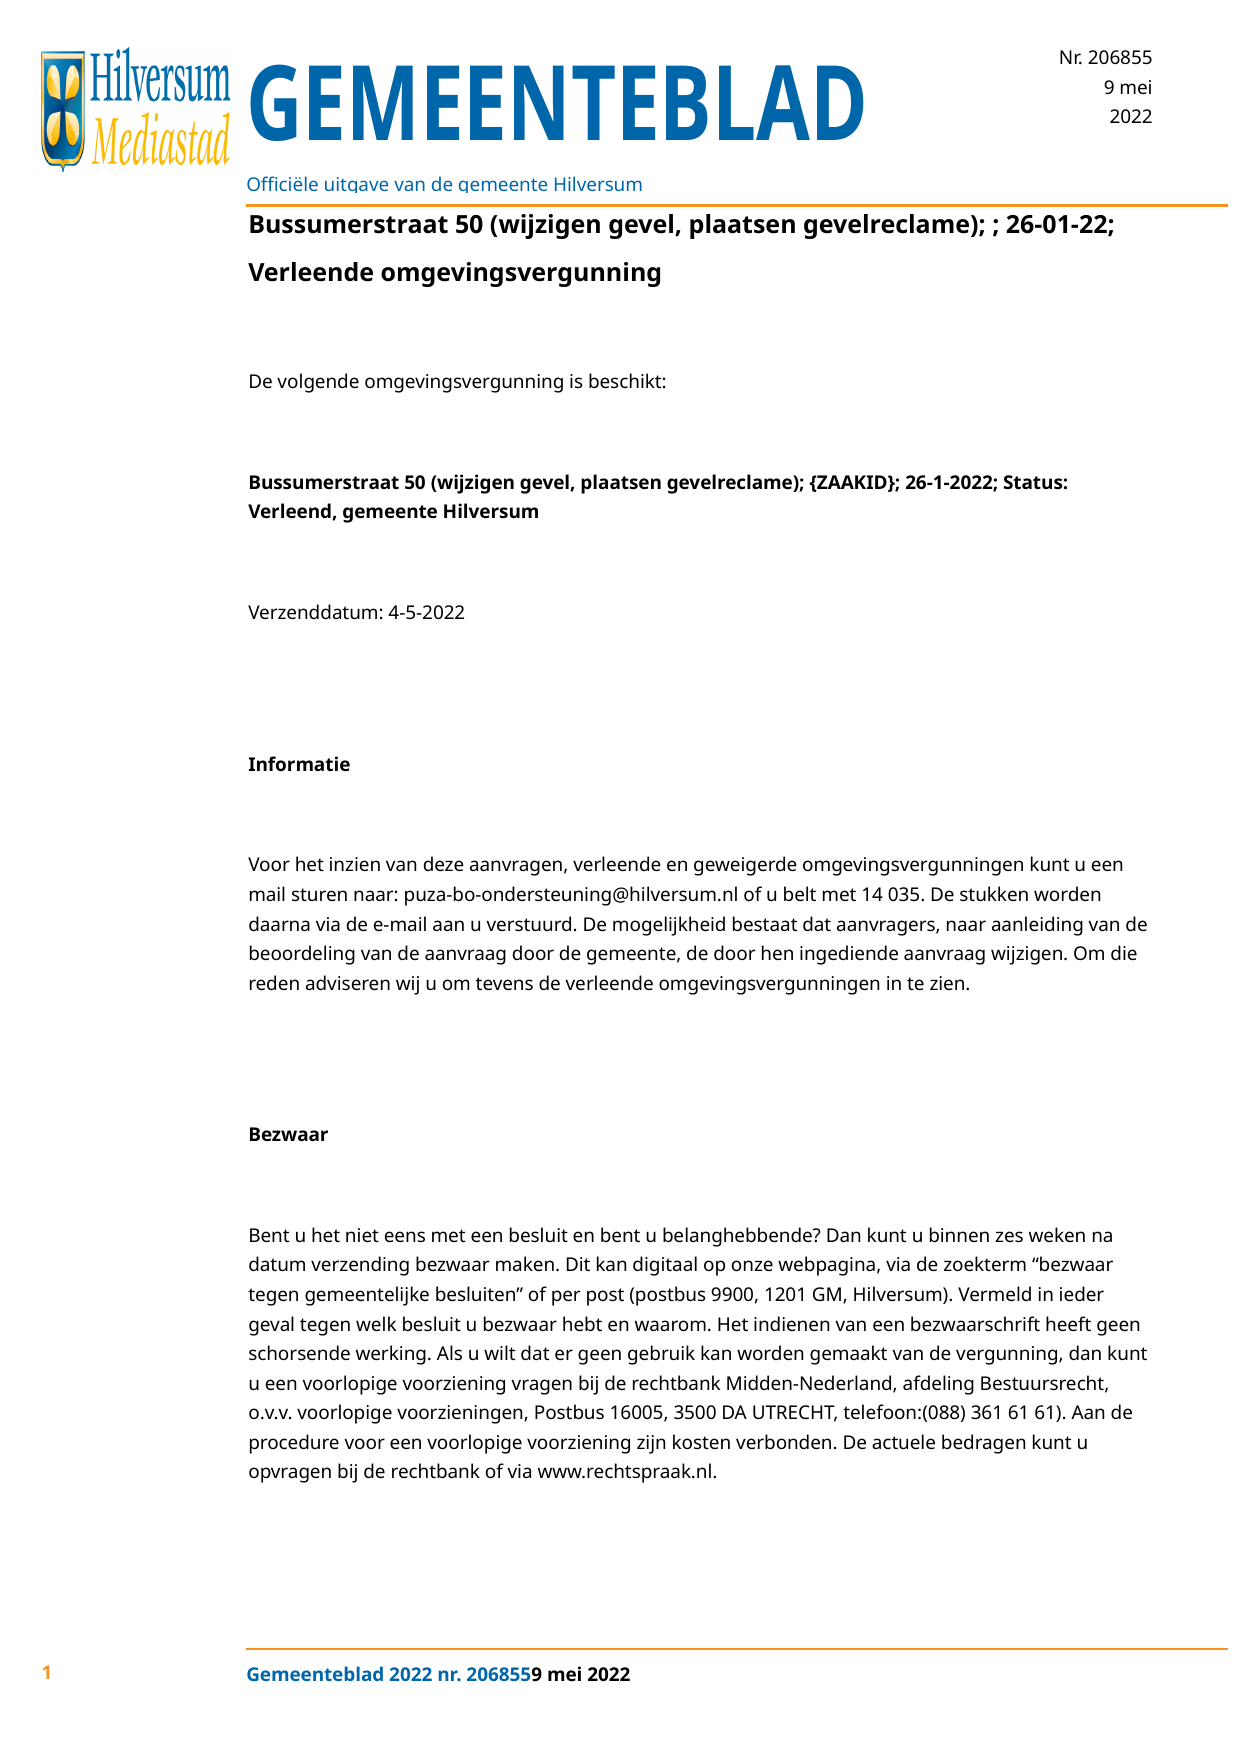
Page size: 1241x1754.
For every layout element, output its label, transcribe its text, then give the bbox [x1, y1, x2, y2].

picture [41, 47, 231, 172]
text Verzenddatum: 4-5-2022 [248, 599, 1152, 625]
text Bussumerstraat 50 (wijzigen gevel, plaatsen gevelreclame); {ZAAKID}; 26-1-2022; Status: Verleend, gemeente Hilversum [248, 469, 1152, 524]
text Voor het inzien van deze aanvragen, verleende en geweigerde omgevingsvergunningen kunt u een mail sturen naar: puza-bo-ondersteuning@hilversum.nl of u belt met 14 035. De stukken worden daarna via de e-mail aan u verstuurd. De mogelijkheid bestaat dat aanvragers, naar aanleiding van de beoordeling van de aanvraag door de gemeente, de door hen ingediende aanvraag wijzigen. Om die reden adviseren wij u om tevens de verleende omgevingsvergunningen in te zien. [248, 852, 1152, 996]
text Bussumerstraat 50 (wijzigen gevel, plaatsen gevelreclame); ; 26-01-22; Verleende omgevingsvergunning [248, 207, 1152, 288]
text Informatie [248, 751, 1152, 777]
text Bent u het niet eens met een besluit en bent u belanghebbende? Dan kunt u binnen zes weken na datum verzending bezwaar maken. Dit kan digitaal op onze webpagina, via de zoekterm “bezwaar tegen gemeentelijke besluiten” of per post (postbus 9900, 1201 GM, Hilversum). Vermeld in ieder geval tegen welk besluit u bezwaar hebt en waarom. Het indienen van een bezwaarschrift heeft geen schorsende werking. Als u wilt dat er geen gebruik kan worden gemaakt van de vergunning, dan kunt u een voorlopige voorziening vragen bij de rechtbank Midden-Nederland, afdeling Bestuursrecht, o.v.v. voorlopige voorzieningen, Postbus 16005, 3500 DA UTRECHT, telefoon:(088) 361 61 61). Aan de procedure voor een voorlopige voorziening zijn kosten verbonden. De actuele bedragen kunt u opvragen bij de rechtbank of via www.rechtspraak.nl. [248, 1222, 1152, 1484]
text Bezwaar [248, 1121, 1152, 1147]
text De volgende omgevingsvergunning is beschikt: [248, 368, 1152, 394]
